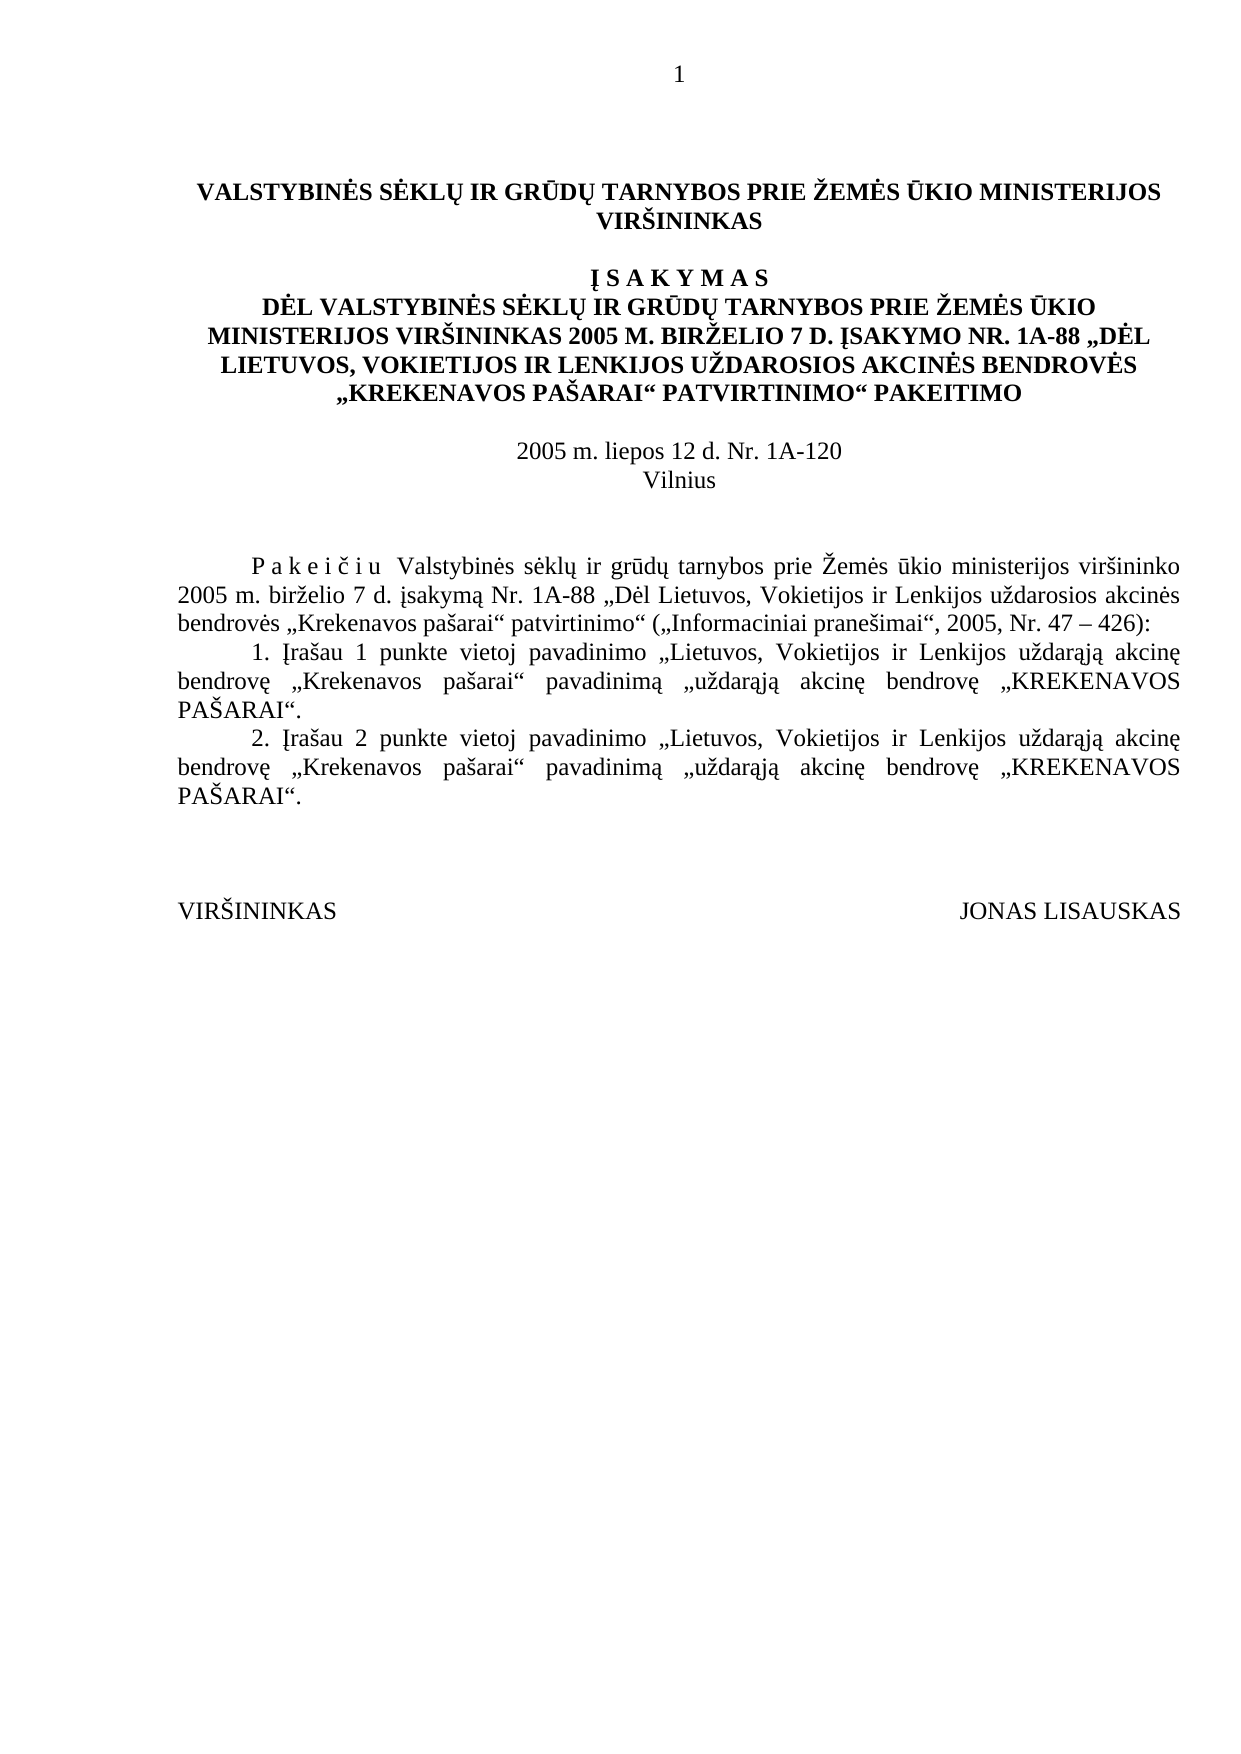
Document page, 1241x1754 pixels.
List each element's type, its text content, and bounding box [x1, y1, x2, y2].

text DĖL VALSTYBINĖS SĖKLŲ IR GRŪDŲ TARNYBOS PRIE ŽEMĖS ŪKIO MINISTERIJOS VIRŠININKAS 2005 M. BIRŽELIO 7 D. ĮSAKYMO NR. 1A-88 „DĖL LIETUVOS, VOKIETIJOS IR LENKIJOS UŽDAROSIOS AKCINĖS BENDROVĖS „KREKENAVOS PAŠARAI“ PATVIRTINIMO“ PAKEITIMO [177, 292, 1181, 407]
text 1. Įrašau 1 punkte vietoj pavadinimo „Lietuvos, Vokietijos ir Lenkijos uždarąją akcinę bendrovę „Krekenavos pašarai“ pavadinimą „uždarąją akcinę bendrovę „KREKENAVOS PAŠARAI“. [177, 637, 1181, 723]
text Pakeičiu Valstybinės sėklų ir grūdų tarnybos prie Žemės ūkio ministerijos viršininko 2005 m. birželio 7 d. įsakymą Nr. 1A-88 „Dėl Lietuvos, Vokietijos ir Lenkijos uždarosios akcinės bendrovės „Krekenavos pašarai“ patvirtinimo“ („Informaciniai pranešimai“, 2005, Nr. 47 – 426): [177, 551, 1181, 637]
text Į S A K Y M A S [177, 263, 1181, 292]
text Vilnius [177, 465, 1181, 493]
text 2. Įrašau 2 punkte vietoj pavadinimo „Lietuvos, Vokietijos ir Lenkijos uždarąją akcinę bendrovę „Krekenavos pašarai“ pavadinimą „uždarąją akcinę bendrovę „KREKENAVOS PAŠARAI“. [177, 723, 1181, 810]
text VIRŠININKAS JONAS LISAUSKAS [177, 896, 1181, 925]
text VALSTYBINĖS SĖKLŲ IR GRŪDŲ TARNYBOS PRIE ŽEMĖS ŪKIO MINISTERIJOS VIRŠININKAS [177, 177, 1181, 235]
text 2005 m. liepos 12 d. Nr. 1A-120 [177, 436, 1181, 465]
